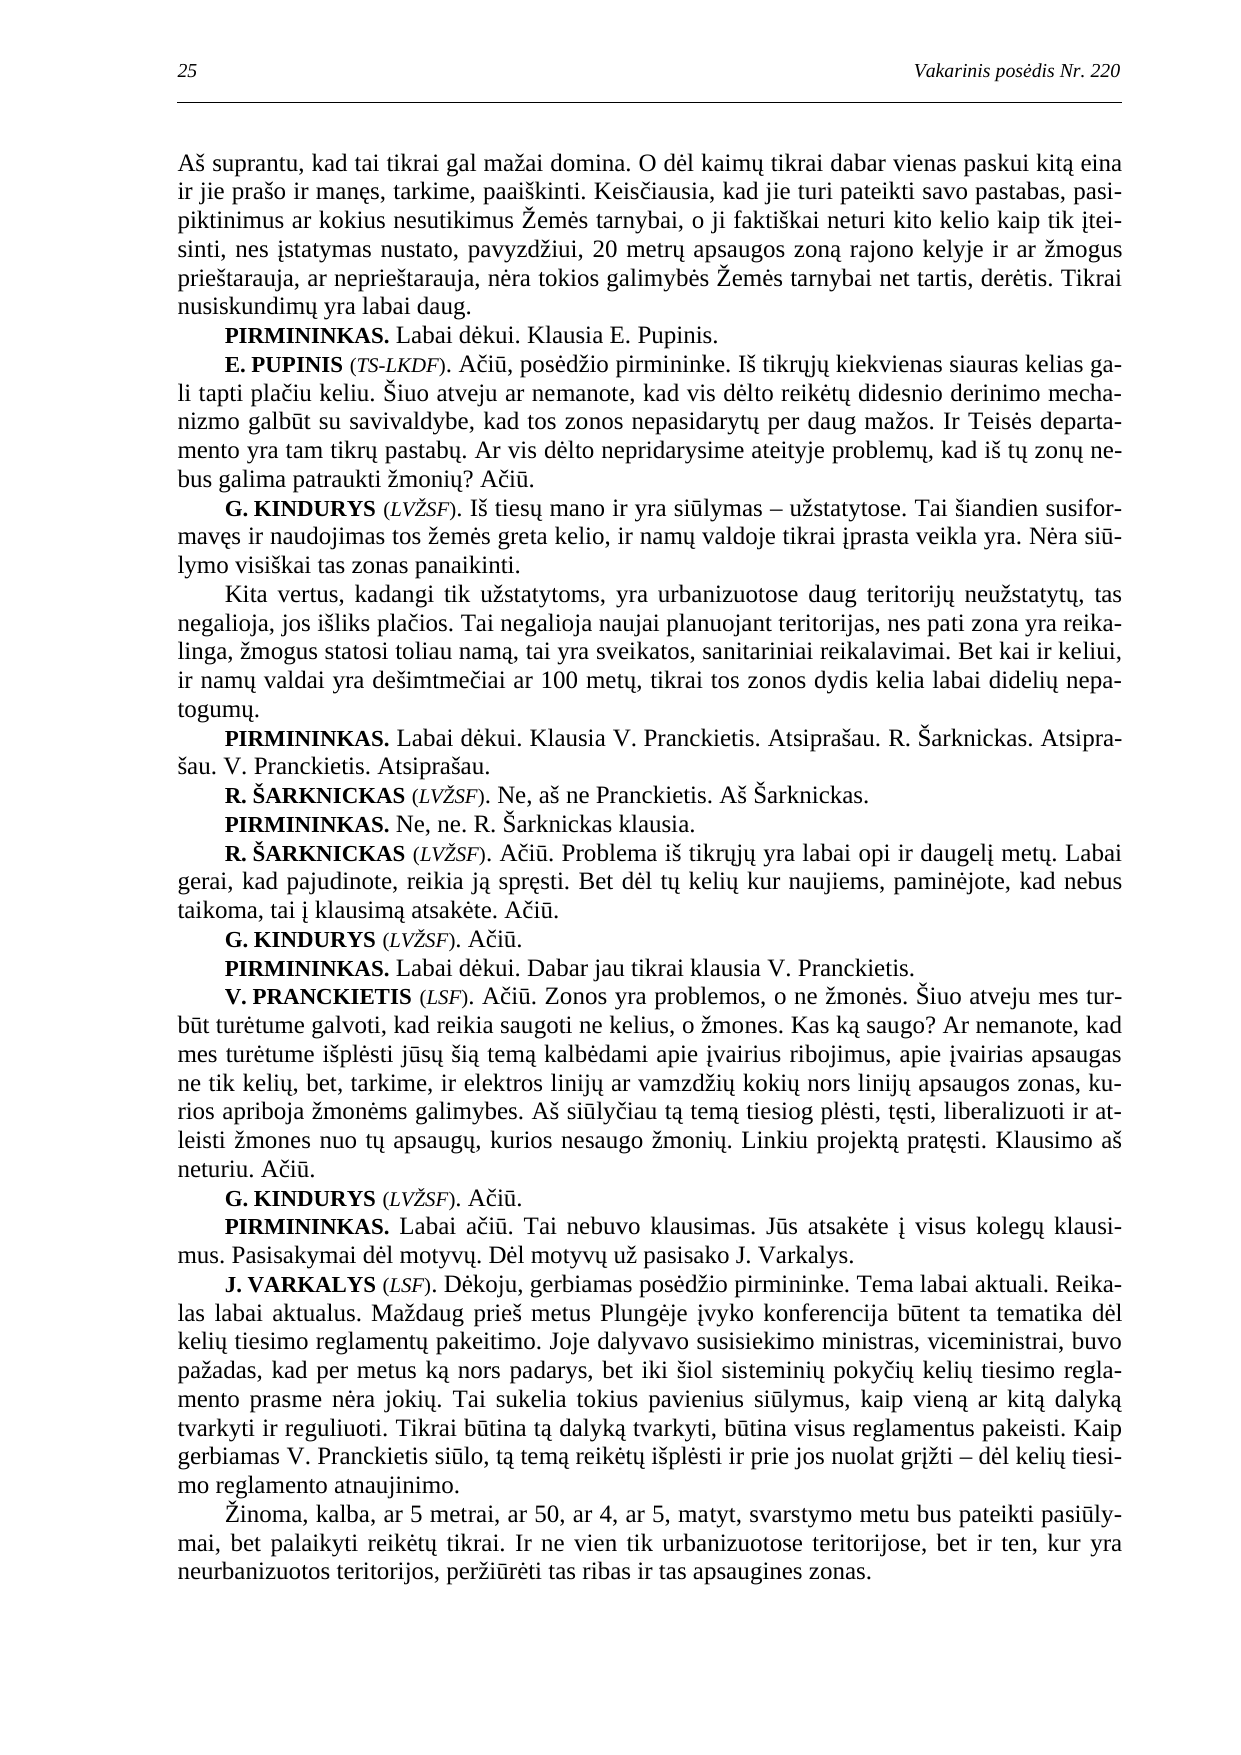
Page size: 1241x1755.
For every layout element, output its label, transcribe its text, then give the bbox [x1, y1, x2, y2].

text PIRMININKAS. La­bai dė­kui. Da­bar jau tik­rai klau­sia V. Pranc­kie­tis. [177, 953, 1122, 981]
text R. ŠARKNICKAS (LVŽSF). Ačiū. Pro­ble­ma iš tik­rų­jų yra la­bai opi ir dau­ge­lį me­tų. La­bai ge­rai, kad pa­ju­di­no­te, rei­kia ją spręs­ti. Bet dėl tų ke­lių kur nau­jiems, pa­mi­nė­jo­te, kad ne­bus tai­ko­ma, tai į klau­si­mą at­sa­kė­te. Ačiū. [177, 838, 1122, 924]
text PIRMININKAS. La­bai ačiū. Tai ne­bu­vo klau­si­mas. Jūs at­sa­kė­te į vi­sus ko­le­gų klau­si­mus. Pa­si­sa­ky­mai dėl mo­ty­vų. Dėl mo­ty­vų už pa­si­sa­ko J. Var­ka­lys. [177, 1211, 1122, 1269]
text Aš su­pran­tu, kad tai tik­rai gal ma­žai do­mi­na. O dėl kai­mų tik­rai da­bar vie­nas pas­kui ki­tą ei­na ir jie pra­šo ir ma­nęs, tar­ki­me, pa­aiš­kin­ti. Keis­čiau­sia, kad jie tu­ri pa­teik­ti sa­vo pa­sta­bas, pa­si­pik­ti­ni­mus ar ko­kius ne­su­ti­ki­mus Že­mės tar­ny­bai, o ji fak­tiš­kai ne­tu­ri ki­to ke­lio kaip tik įtei­sin­ti, nes įsta­ty­mas nu­sta­to, pa­vyz­džiui, 20 met­rų ap­sau­gos zo­ną ra­jo­no ke­ly­je ir ar žmo­gus prieš­ta­rau­ja, ar ne­pri­eš­ta­rau­ja, nė­ra to­kios ga­li­my­bės Že­mės tar­ny­bai net tar­tis, de­rė­tis. Tik­rai nu­si­skun­di­mų yra la­bai daug. [177, 148, 1122, 320]
text J. VARKALYS (LSF). Dė­ko­ju, ger­bia­mas po­sė­džio pir­mi­nin­ke. Te­ma la­bai ak­tu­a­li. Rei­ka­las la­bai ak­tu­a­lus. Maž­daug prieš me­tus Plun­gė­je įvy­ko kon­fe­ren­ci­ja bū­tent ta te­ma­ti­ka dėl ke­lių tie­si­mo reg­la­men­tų pa­kei­ti­mo. Jo­je da­ly­va­vo su­si­sie­ki­mo mi­nist­ras, vi­ce­mi­nist­rai, bu­vo pa­ža­das, kad per me­tus ką nors pa­da­rys, bet iki šiol sis­te­mi­nių po­ky­čių ke­lių tie­si­mo reg­la­men­to pras­me nė­ra jo­kių. Tai sukelia to­kius pa­vie­nius siū­ly­mus, kaip vie­ną ar ki­tą da­ly­ką tvar­ky­ti ir re­gu­liuo­ti. Tik­rai bū­ti­na tą da­ly­ką tvar­ky­ti, bū­ti­na vi­sus reg­la­men­tus pa­keis­ti. Kaip ger­bia­mas V. Pranc­kie­tis siū­lo, tą te­mą rei­kė­tų iš­plės­ti ir prie jos nuo­lat grįž­ti – dėl ke­lių tie­si­mo reg­la­men­to at­nau­ji­ni­mo. [177, 1269, 1122, 1499]
text V. PRANCKIETIS (LSF). Ačiū. Zo­nos yra pro­ble­mos, o ne žmo­nės. Šiuo at­ve­ju mes tur­būt tu­rė­tu­me gal­vo­ti, kad rei­kia sau­go­ti ne ke­lius, o žmo­nes. Kas ką sau­go? Ar ne­ma­no­te, kad mes tu­rė­tu­me iš­plės­ti jū­sų šią te­mą kal­bė­da­mi apie įvai­rius ri­bo­ji­mus, apie įvai­rias ap­sau­gas ne tik ke­lių, bet, tar­ki­me, ir elek­tros li­ni­jų ar vamz­džių ko­kių nors li­ni­jų ap­sau­gos zo­nas, ku­rios ap­ri­bo­ja žmo­nėms ga­li­my­bes. Aš siū­ly­čiau tą te­mą tie­siog plės­ti, tęs­ti, li­be­ra­li­zuo­ti ir at­leis­ti žmo­nes nuo tų ap­sau­gų, ku­rios ne­sau­go žmo­nių. Lin­kiu pro­jek­tą pra­tęs­ti. Klau­si­mo aš ne­tu­riu. Ačiū. [177, 981, 1122, 1183]
text G. KINDURYS (LVŽSF). Ačiū. [177, 1183, 1122, 1211]
text E. PUPINIS (TS-LKDF). Ačiū, po­sė­džio pir­mi­nin­ke. Iš tik­rų­jų kiek­vie­nas siau­ras ke­lias ga­li tap­ti pla­čiu ke­liu. Šiuo at­ve­ju ar ne­ma­no­te, kad vis dėl­to rei­kė­tų di­des­nio de­ri­ni­mo me­cha­niz­mo gal­būt su sa­vi­val­dy­be, kad tos zo­nos ne­pa­si­da­ry­tų per daug ma­žos. Ir Tei­sės de­par­ta­men­to yra tam tik­rų pa­sta­bų. Ar vis dėl­to ne­pri­da­ry­si­me at­ei­ty­je pro­ble­mų, kad iš tų zo­nų ne­bus ga­li­ma pa­trauk­ti žmo­nių? Ačiū. [177, 349, 1122, 493]
text Ki­ta ver­tus, ka­dan­gi tik už­sta­ty­toms, yra ur­ba­ni­zuo­to­se daug te­ri­to­ri­jų ne­už­sta­ty­tų, tas ne­ga­lio­ja, jos iš­liks pla­čios. Tai ne­ga­lio­ja nau­jai pla­nuo­jant te­ri­to­ri­jas, nes pa­ti zo­na yra rei­ka­lin­ga, žmo­gus sta­to­si to­liau na­mą, tai yra svei­ka­tos, sa­ni­ta­ri­niai rei­ka­la­vi­mai. Bet kai ir ke­liui, ir na­mų val­dai yra de­šimt­me­čiai ar 100 me­tų, tik­rai tos zo­nos dy­dis ke­lia la­bai di­de­lių ne­pa­togu­mų. [177, 579, 1122, 723]
text PIRMININKAS. Ne, ne. R. Šar­knic­kas klau­sia. [177, 809, 1122, 838]
text PIRMININKAS. La­bai dė­kui. Klau­sia V. Pranc­kie­tis. At­si­pra­šau. R. Šar­knic­kas. At­si­pra­šau. V. Pranc­kie­tis. At­si­pra­šau. [177, 723, 1122, 780]
text G. KINDURYS (LVŽSF). Ačiū. [177, 924, 1122, 953]
text Ži­no­ma, kal­ba, ar 5 met­rai, ar 50, ar 4, ar 5, ma­tyt, svars­ty­mo me­tu bus pa­teik­ti pa­siū­ly­mai, bet pa­lai­ky­ti rei­kė­tų tik­rai. Ir ne vien tik ur­ba­ni­zuo­to­se te­ri­to­ri­jo­se, bet ir ten, kur yra neur­ba­ni­zuo­tos te­ri­to­ri­jos, per­žiū­rė­ti tas ri­bas ir tas ap­sau­gi­nes zo­nas. [177, 1499, 1122, 1585]
text PIRMININKAS. La­bai dė­kui. Klau­sia E. Pu­pi­nis. [177, 320, 1122, 349]
text R. ŠARKNICKAS (LVŽSF). Ne, aš ne Pranc­kie­tis. Aš Šar­knic­kas. [177, 780, 1122, 809]
text G. KINDURYS (LVŽSF). Iš tie­sų ma­no ir yra siū­ly­mas – už­sta­ty­to­se. Tai šian­dien su­si­for­ma­vęs ir nau­do­ji­mas tos že­mės gre­ta ke­lio, ir na­mų val­do­je tik­rai įpras­ta veik­la yra. Nė­ra siū­ly­mo vi­siš­kai tas zo­nas pa­nai­kin­ti. [177, 493, 1122, 579]
